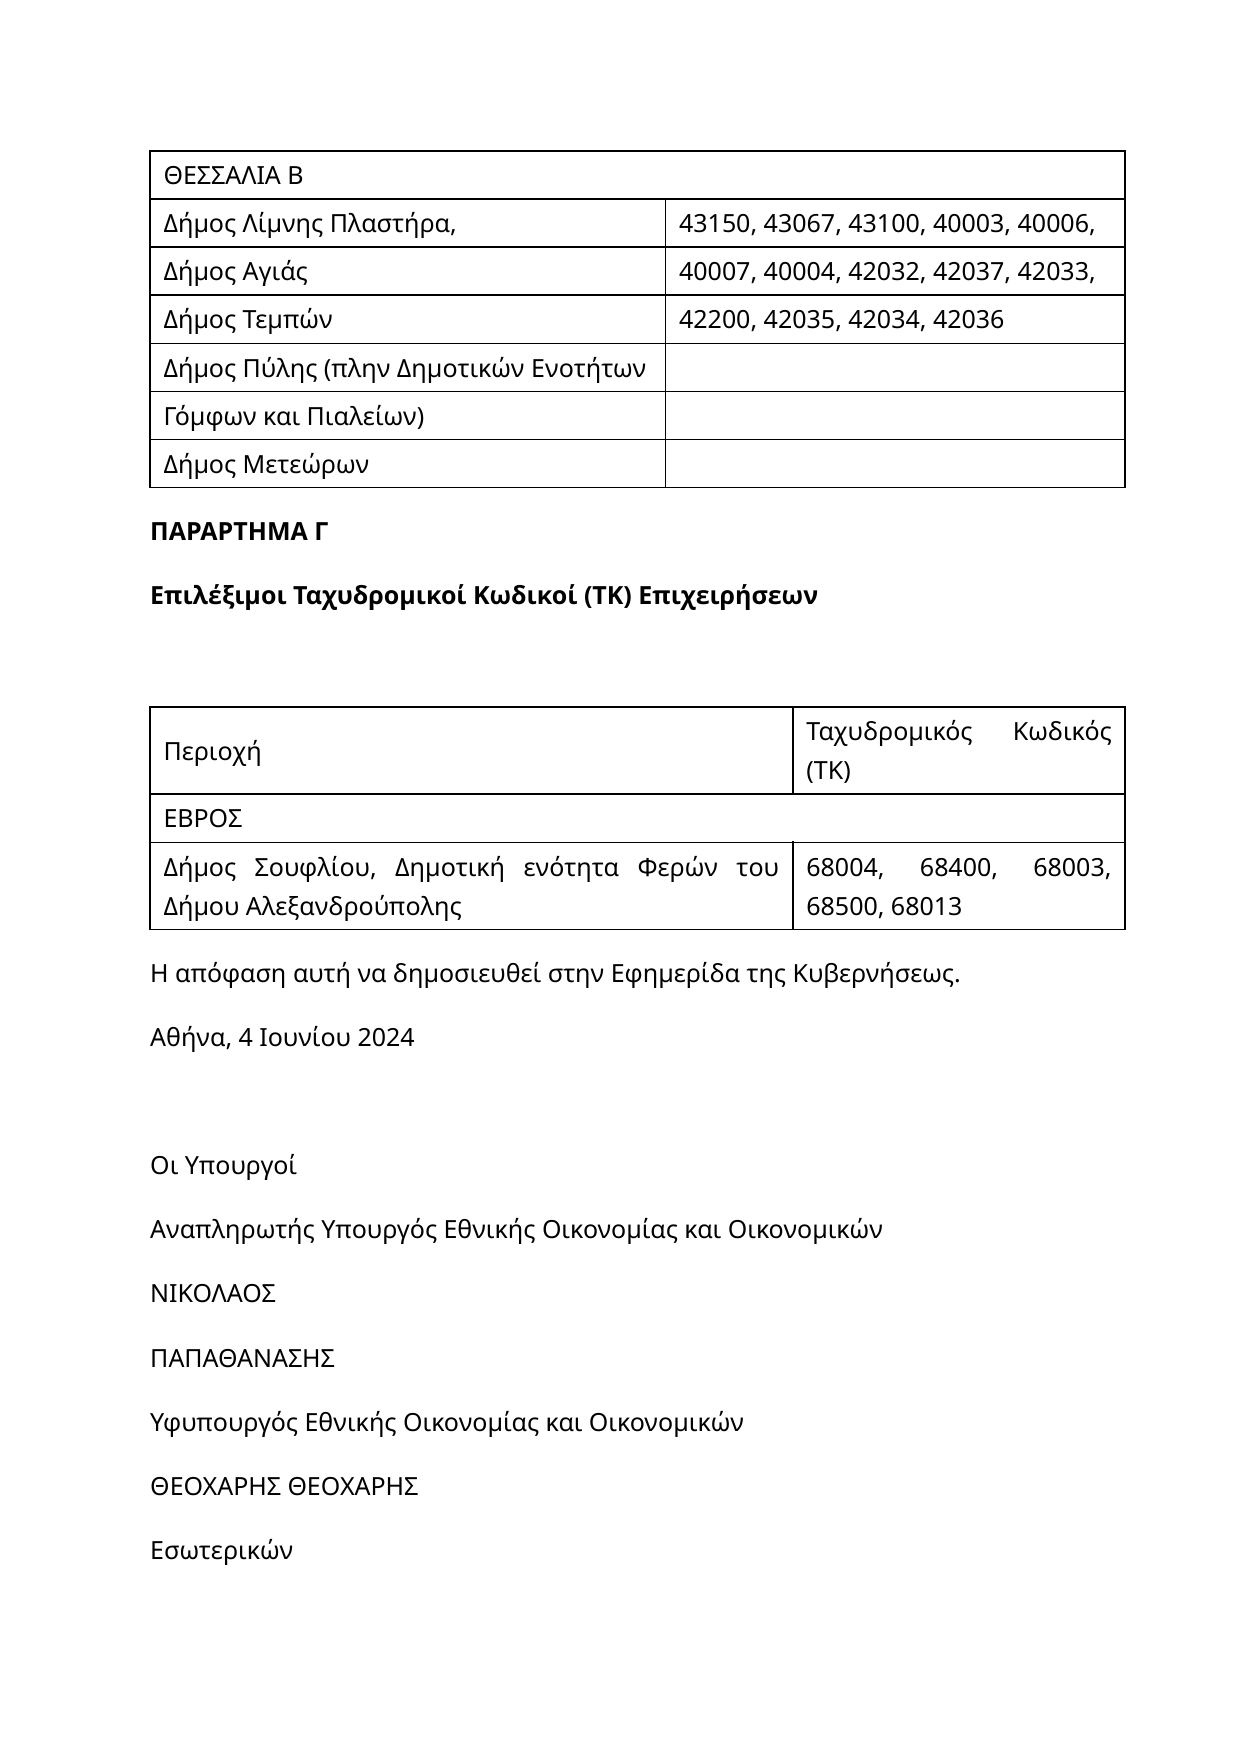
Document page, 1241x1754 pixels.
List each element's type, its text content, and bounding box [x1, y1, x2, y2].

text Αναπληρωτής Υπουργός Εθνικής Οικονομίας και Οικονομικών [150, 1212, 1090, 1246]
table_cell Δήμος Μετεώρων [151, 440, 665, 487]
text Αθήνα, 4 Ιουνίου 2024 [150, 1019, 1090, 1053]
table_cell [666, 344, 1124, 391]
table_cell Δήμος Αγιάς [151, 248, 665, 294]
table_cell ΕΒΡΟΣ [151, 795, 1124, 841]
table_cell Δήμος Σουφλίου, Δημοτική ενότητα Φερών του Δήμου Αλεξανδρούπολης [151, 843, 792, 929]
text Επιλέξιμοι Ταχυδρομικοί Κωδικοί (ΤΚ) Επιχειρήσεων [150, 578, 1090, 612]
table_cell 42200, 42035, 42034, 42036 [666, 296, 1124, 342]
text Η απόφαση αυτή να δημοσιευθεί στην Εφημερίδα της Κυβερνήσεως. [150, 955, 1090, 989]
table_cell Δήμος Πύλης (πλην Δημοτικών Ενοτήτων [151, 344, 665, 391]
table_cell Δήμος Λίμνης Πλαστήρα, [151, 200, 665, 246]
table_cell 68004, 68400, 68003, 68500, 68013 [794, 843, 1124, 929]
table_cell ΘΕΣΣΑΛΙΑ Β [151, 152, 1124, 198]
table_header Περιοχή [151, 708, 792, 793]
text ΠΑΠΑΘΑΝΑΣΗΣ [150, 1340, 1090, 1374]
table_header Ταχυδρομικός Κωδικός (ΤΚ) [794, 708, 1124, 793]
text ΝΙΚΟΛΑΟΣ [150, 1276, 1090, 1310]
table_cell 43150, 43067, 43100, 40003, 40006, [666, 200, 1124, 246]
table_cell Δήμος Τεμπών [151, 296, 665, 342]
table_cell [666, 440, 1124, 487]
table_cell Γόμφων και Πιαλείων) [151, 392, 665, 439]
text ΘΕΟΧΑΡΗΣ ΘΕΟΧΑΡΗΣ [150, 1468, 1090, 1503]
text Εσωτερικών [150, 1533, 1090, 1567]
text ΠΑΡΑΡΤΗΜΑ Γ [150, 513, 1090, 547]
table_cell 40007, 40004, 42032, 42037, 42033, [666, 248, 1124, 294]
text Υφυπουργός Εθνικής Οικονομίας και Οικονομικών [150, 1404, 1090, 1438]
text Οι Υπουργοί [150, 1148, 1090, 1182]
table_cell [666, 392, 1124, 439]
